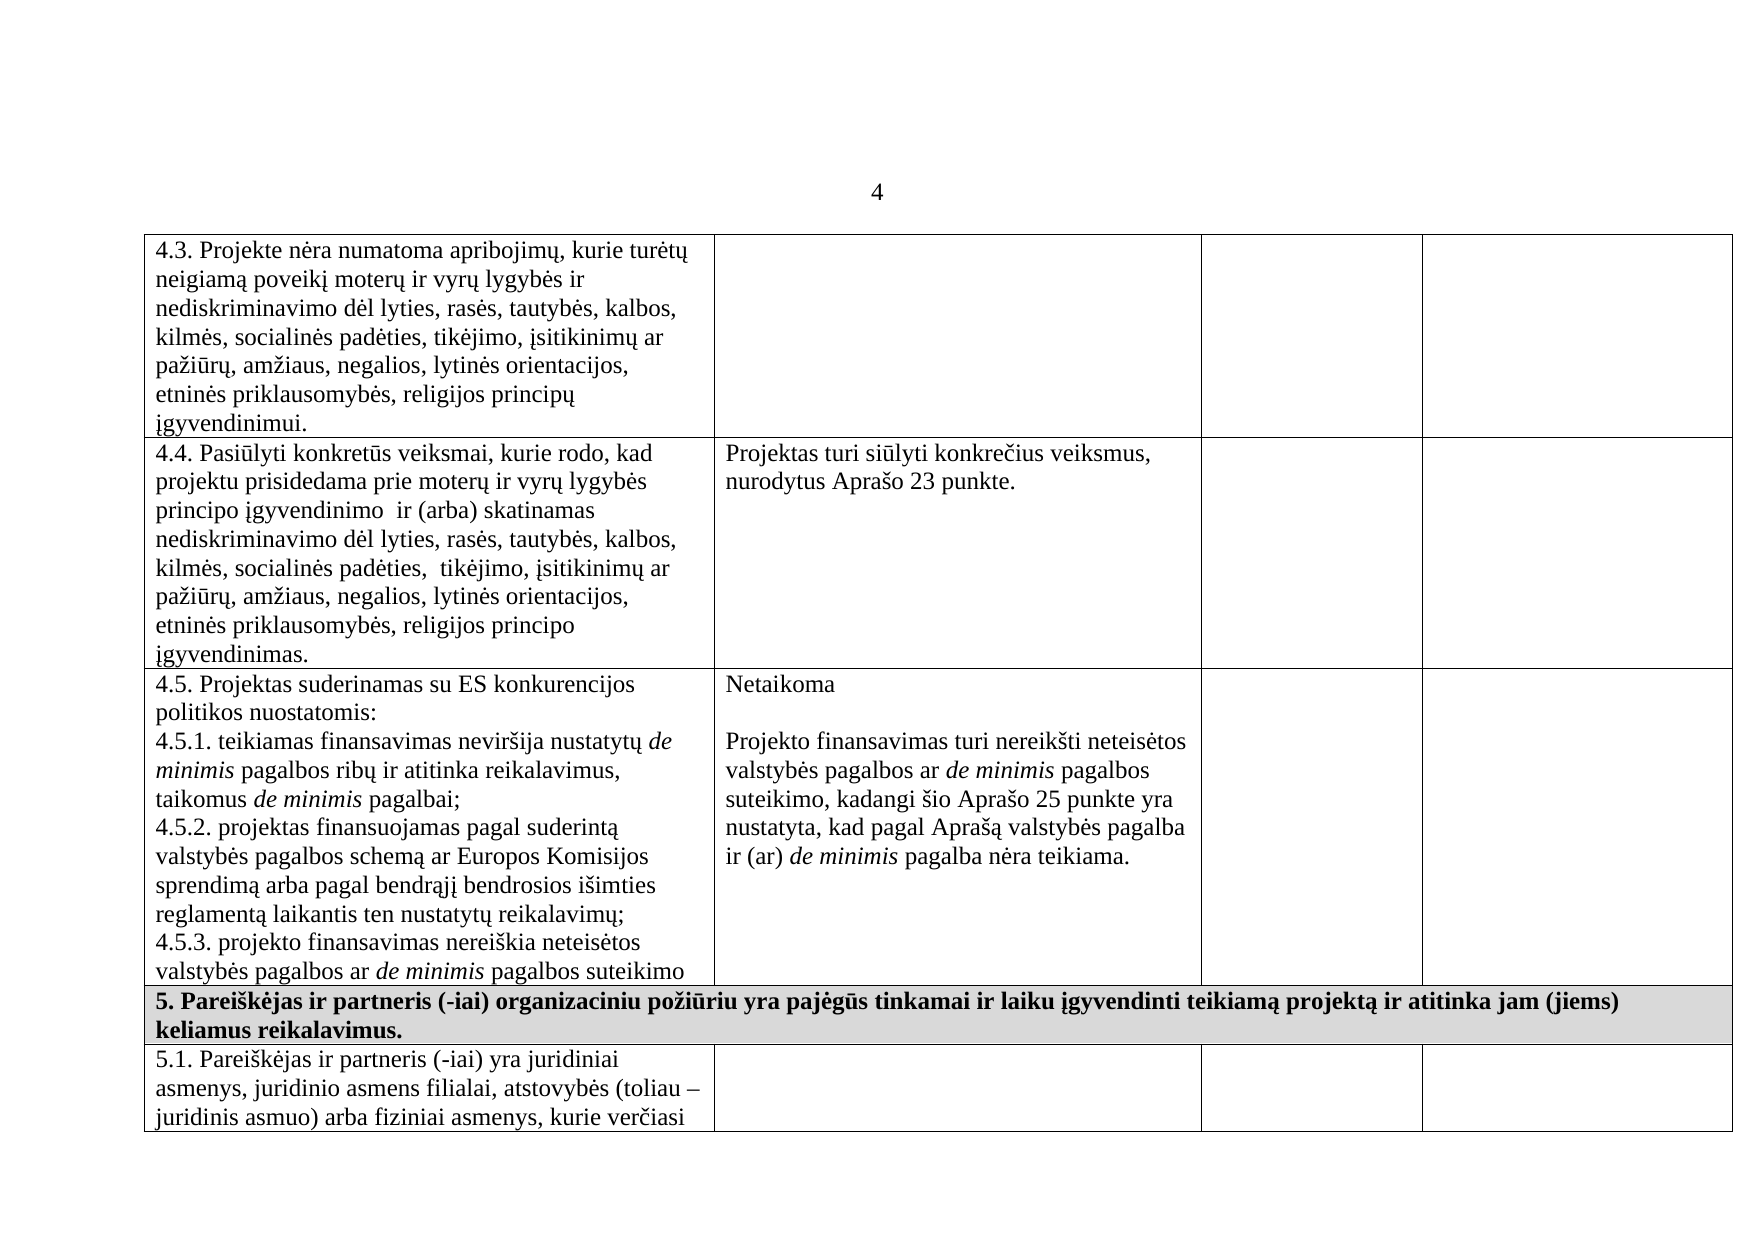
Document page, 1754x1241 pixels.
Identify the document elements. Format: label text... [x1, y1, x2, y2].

table_cell [1202, 669, 1422, 985]
table_cell 5. Pareiškėjas ir partneris (-iai) organizaciniu požiūriu yra pajėgūs tinkamai ir laiku įgyvendinti teikiamą projektą ir atitinka jam (jiems) keliamus reikalavimus. [145, 986, 1732, 1043]
table_cell [1202, 438, 1422, 668]
table_cell [1423, 438, 1732, 668]
table_cell [715, 235, 1201, 437]
table_cell [1423, 1045, 1732, 1131]
table_cell 4.4. Pasiūlyti konkretūs veiksmai, kurie rodo, kad projektu prisidedama prie moterų ir vyrų lygybės principo įgyvendinimo ir (arba) skatinamas nediskriminavimo dėl lyties, rasės, tautybės, kalbos, kilmės, socialinės padėties, tikėjimo, įsitikinimų ar pažiūrų, amžiaus, negalios, lytinės orientacijos, etninės priklausomybės, religijos principo įgyvendinimas. [145, 438, 714, 668]
table_cell [1202, 1045, 1422, 1131]
table_cell Netaikoma Projekto finansavimas turi nereikšti neteisėtos valstybės pagalbos ar de minimis pagalbos suteikimo, kadangi šio Aprašo 25 punkte yra nustatyta, kad pagal Aprašą valstybės pagalba ir (ar) de minimis pagalba nėra teikiama. [715, 669, 1201, 985]
table_cell [1423, 669, 1732, 985]
table_cell 4.3. Projekte nėra numatoma apribojimų, kurie turėtų neigiamą poveikį moterų ir vyrų lygybės ir nediskriminavimo dėl lyties, rasės, tautybės, kalbos, kilmės, socialinės padėties, tikėjimo, įsitikinimų ar pažiūrų, amžiaus, negalios, lytinės orientacijos, etninės priklausomybės, religijos principų įgyvendinimui. [145, 235, 714, 437]
table_cell 4.5. Projektas suderinamas su ES konkurencijos politikos nuostatomis: 4.5.1. teikiamas finansavimas neviršija nustatytų de minimis pagalbos ribų ir atitinka reikalavimus, taikomus de minimis pagalbai; 4.5.2. projektas finansuojamas pagal suderintą valstybės pagalbos schemą ar Europos Komisijos sprendimą arba pagal bendrąjį bendrosios išimties reglamentą laikantis ten nustatytų reikalavimų; 4.5.3. projekto finansavimas nereiškia neteisėtos valstybės pagalbos ar de minimis pagalbos suteikimo [145, 669, 714, 985]
table_cell [715, 1045, 1201, 1131]
table_cell [1202, 235, 1422, 437]
table_cell 5.1. Pareiškėjas ir partneris (-iai) yra juridiniai asmenys, juridinio asmens filialai, atstovybės (toliau – juridinis asmuo) arba fiziniai asmenys, kurie verčiasi [145, 1045, 714, 1131]
table_cell Projektas turi siūlyti konkrečius veiksmus, nurodytus Aprašo 23 punkte. [715, 438, 1201, 668]
table_cell [1423, 235, 1732, 437]
